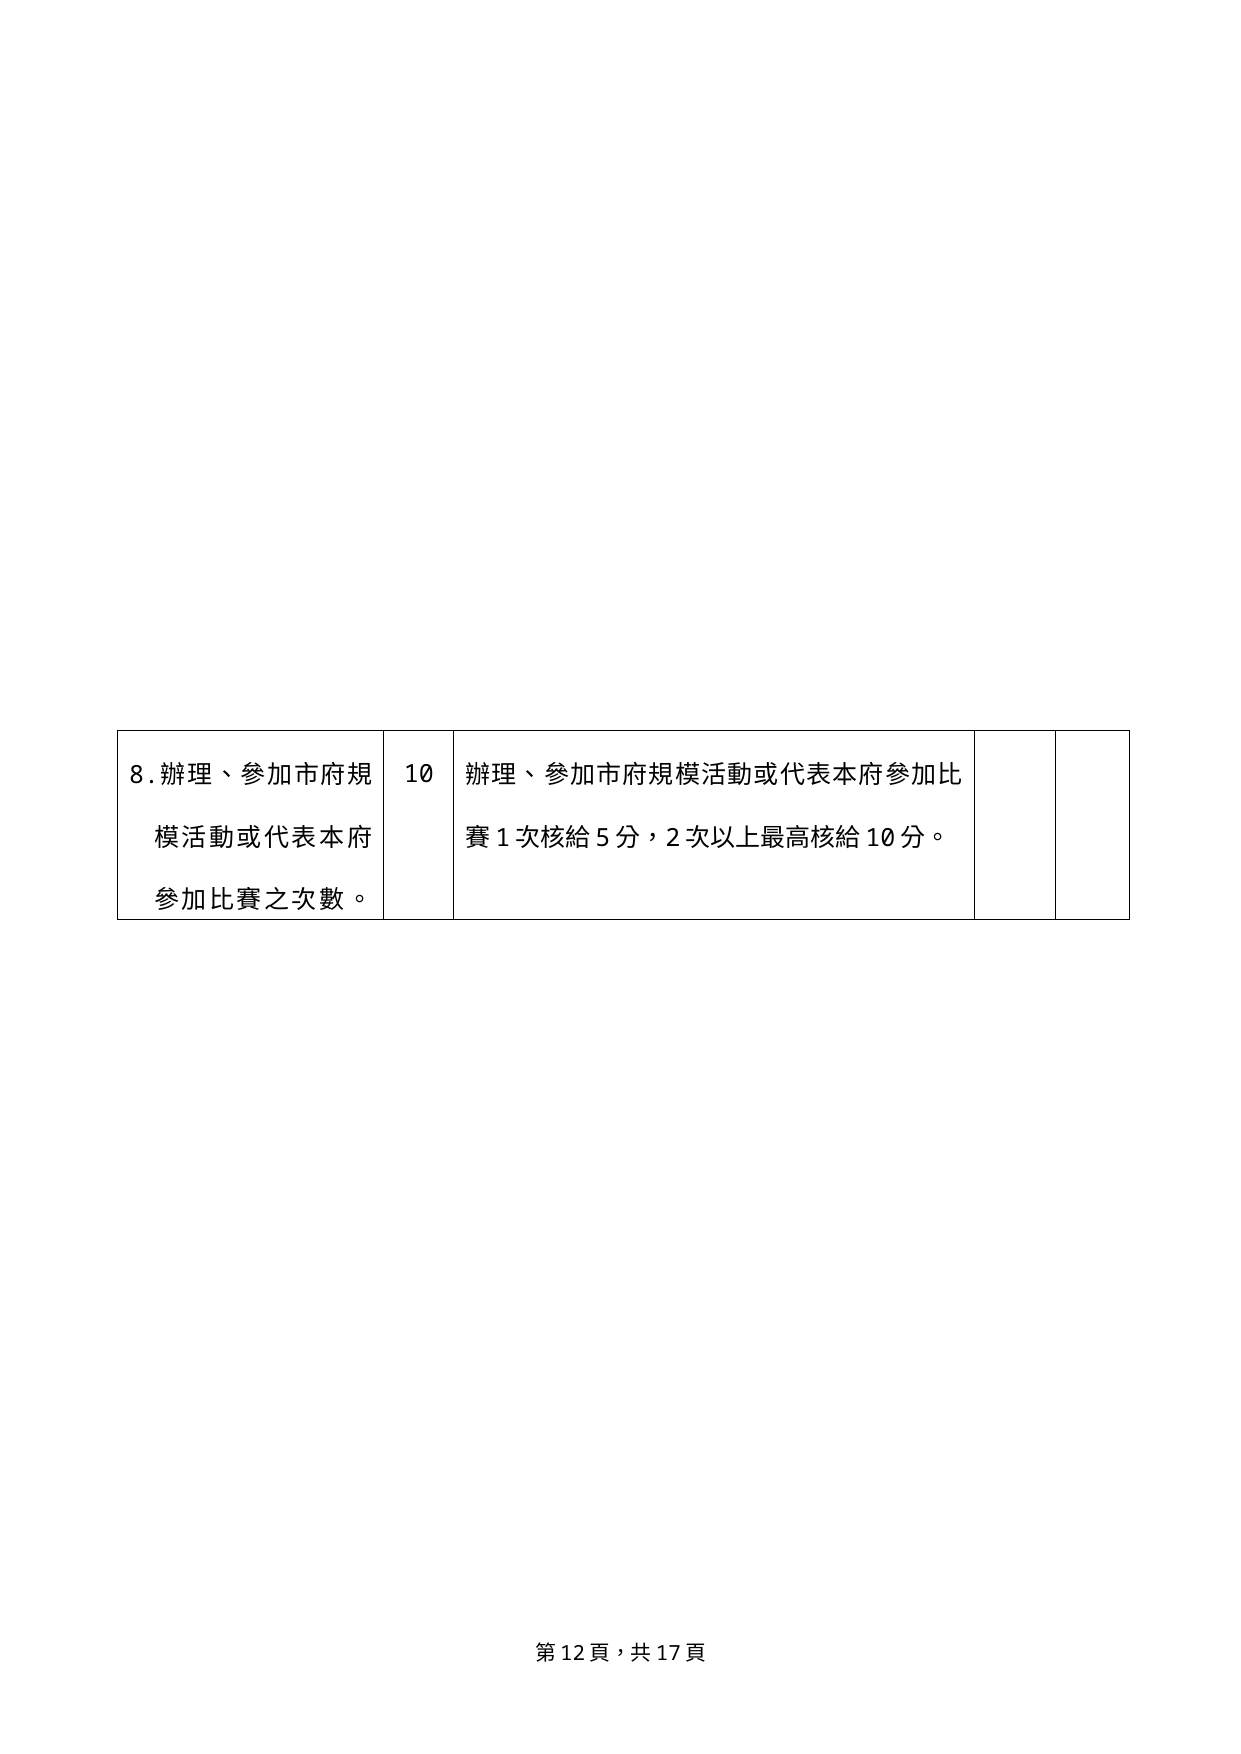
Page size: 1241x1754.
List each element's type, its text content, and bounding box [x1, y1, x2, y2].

table_cell [1056, 731, 1129, 919]
table_cell 8.辦理、參加市府規模活動或代表本府參加比賽之次數。 [118, 731, 383, 919]
table_cell 10 [384, 731, 453, 919]
table_cell 辦理、參加市府規模活動或代表本府參加比賽1次核給5分，2次以上最高核給10分。 [454, 731, 974, 919]
table_cell [975, 731, 1055, 919]
